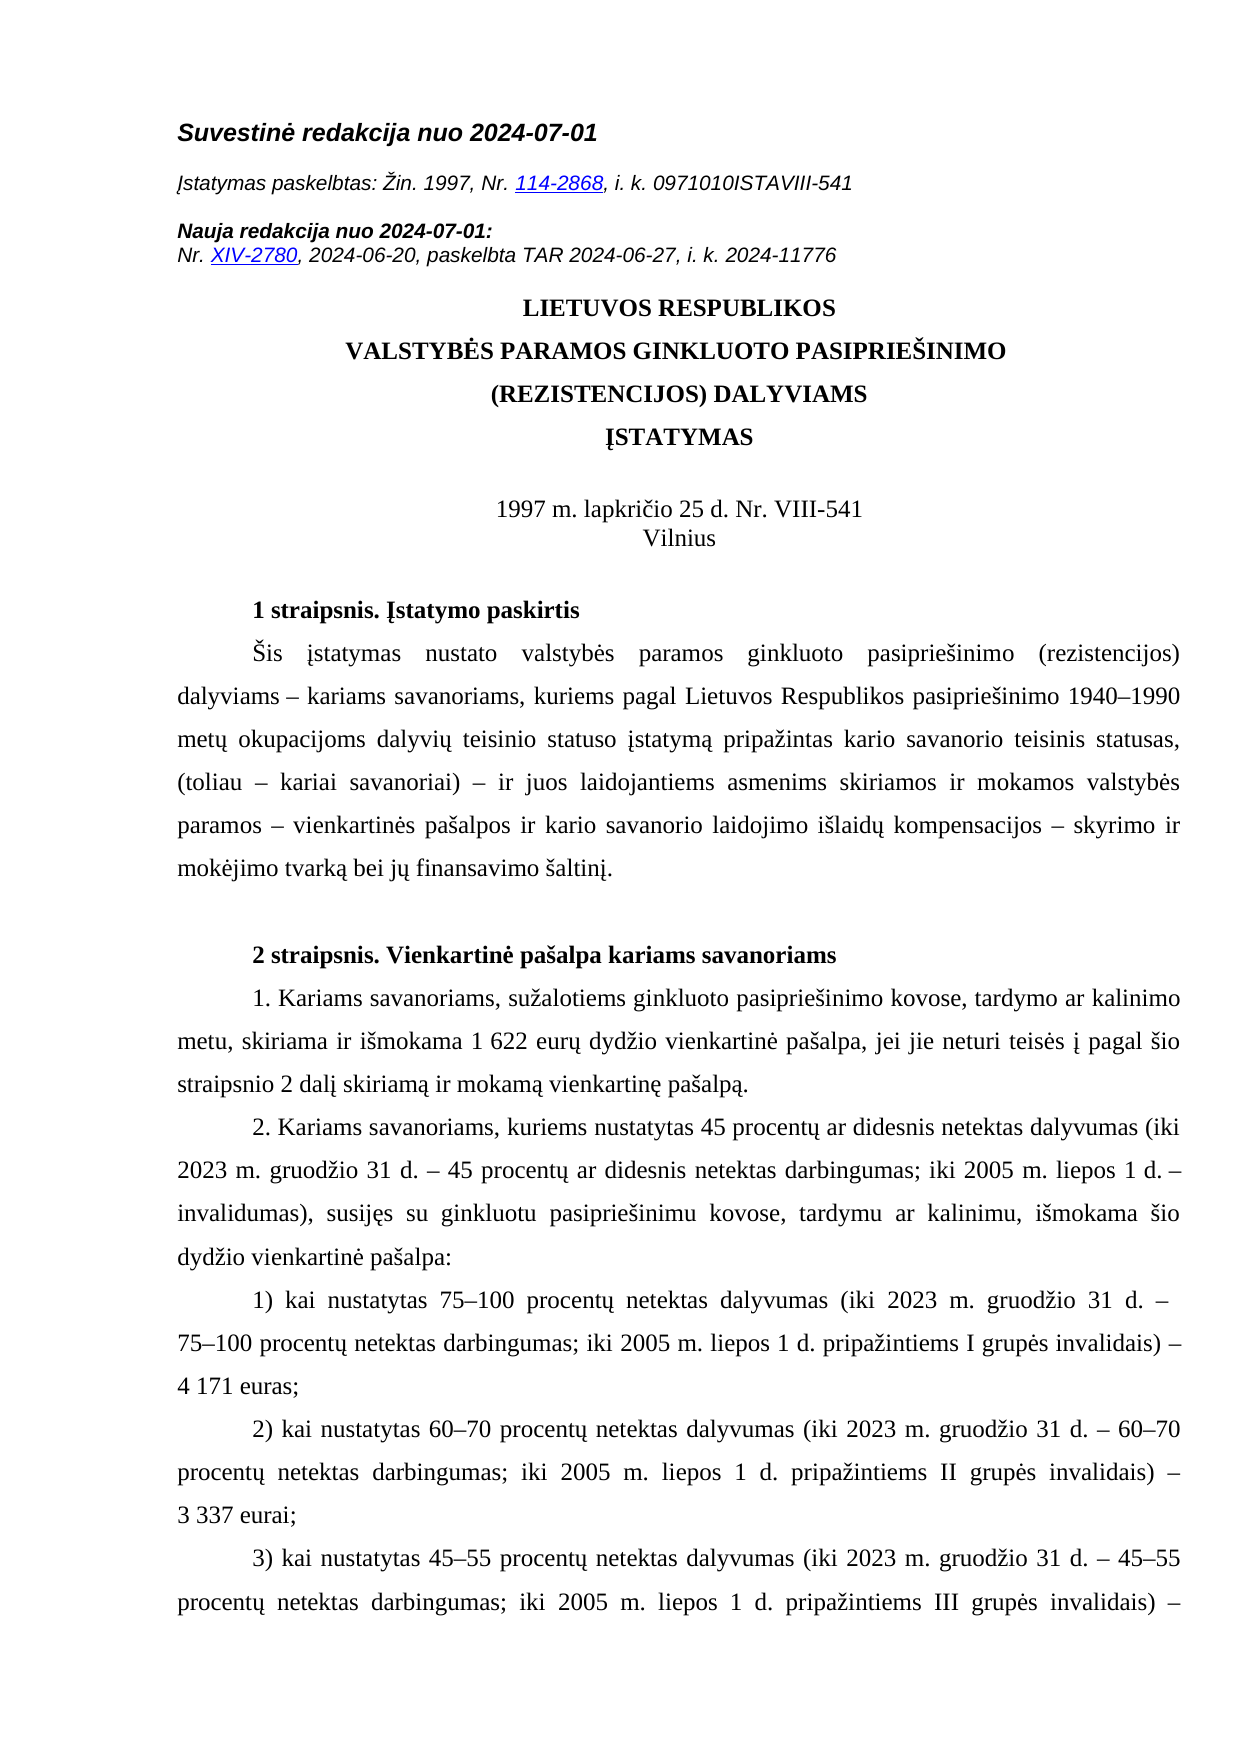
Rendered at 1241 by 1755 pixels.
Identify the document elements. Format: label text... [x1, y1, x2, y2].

text 1 straipsnis. Įstatymo paskirtis [177, 595, 1181, 623]
text ĮSTATYMAS [177, 422, 1181, 451]
text 2) kai nustatytas 60–70 procentų netektas dalyvumas (iki 2023 m. gruodžio 31 d. – 60–70 procentų netektas darbingumas; iki 2005 m. liepos 1 d. pripažintiems II grupės invalidais) – 3 337 eurai; [177, 1414, 1181, 1529]
text LIETUVOS RESPUBLIKOS [177, 293, 1181, 322]
text Šis įstatymas nustato valstybės paramos ginkluoto pasipriešinimo (rezistencijos) dalyviams – kariams savanoriams, kuriems pagal Lietuvos Respublikos pasipriešinimo 1940–1990 metų okupacijoms dalyvių teisinio statuso įstatymą pripažintas kario savanorio teisinis statusas, (toliau – kariai savanoriai) – ir juos laidojantiems asmenims skiriamos ir mokamos valstybės paramos – vienkartinės pašalpos ir kario savanorio laidojimo išlaidų kompensacijos – skyrimo ir mokėjimo tvarką bei jų finansavimo šaltinį. [177, 638, 1181, 882]
text 1997 m. lapkričio 25 d. Nr. VIII-541 Vilnius [177, 494, 1181, 552]
text Suvestinė redakcija nuo 2024-07-01 [177, 118, 1181, 147]
text VALSTYBĖS PARAMOS GINKLUOTO PASIPRIEŠINIMO (REZISTENCIJOS) DALYVIAMS [177, 336, 1181, 408]
text Įstatymas paskelbtas: Žin. 1997, Nr. 114-2868, i. k. 0971010ISTAVIII-541 [177, 171, 1181, 195]
text 1. Kariams savanoriams, sužalotiems ginkluoto pasipriešinimo kovose, tardymo ar kalinimo metu, skiriama ir išmokama 1 622 eurų dydžio vienkartinė pašalpa, jei jie neturi teisės į pagal šio straipsnio 2 dalį skiriamą ir mokamą vienkartinę pašalpą. [177, 983, 1181, 1098]
text 2 straipsnis. Vienkartinė pašalpa kariams savanoriams [177, 940, 1181, 968]
text 1) kai nustatytas 75–100 procentų netektas dalyvumas (iki 2023 m. gruodžio 31 d. – 75–100 procentų netektas darbingumas; iki 2005 m. liepos 1 d. pripažintiems I grupės invalidais) – 4 171 euras; [177, 1285, 1181, 1400]
text Nr. XIV-2780, 2024-06-20, paskelbta TAR 2024-06-27, i. k. 2024-11776 [177, 243, 1181, 267]
text 3) kai nustatytas 45–55 procentų netektas dalyvumas (iki 2023 m. gruodžio 31 d. – 45–55 procentų netektas darbingumas; iki 2005 m. liepos 1 d. pripažintiems III grupės invalidais) – [177, 1543, 1181, 1615]
text 2. Kariams savanoriams, kuriems nustatytas 45 procentų ar didesnis netektas dalyvumas (iki 2023 m. gruodžio 31 d. – 45 procentų ar didesnis netektas darbingumas; iki 2005 m. liepos 1 d. – invalidumas), susijęs su ginkluotu pasipriešinimu kovose, tardymu ar kalinimu, išmokama šio dydžio vienkartinė pašalpa: [177, 1112, 1181, 1270]
text Nauja redakcija nuo 2024-07-01: [177, 219, 1181, 243]
